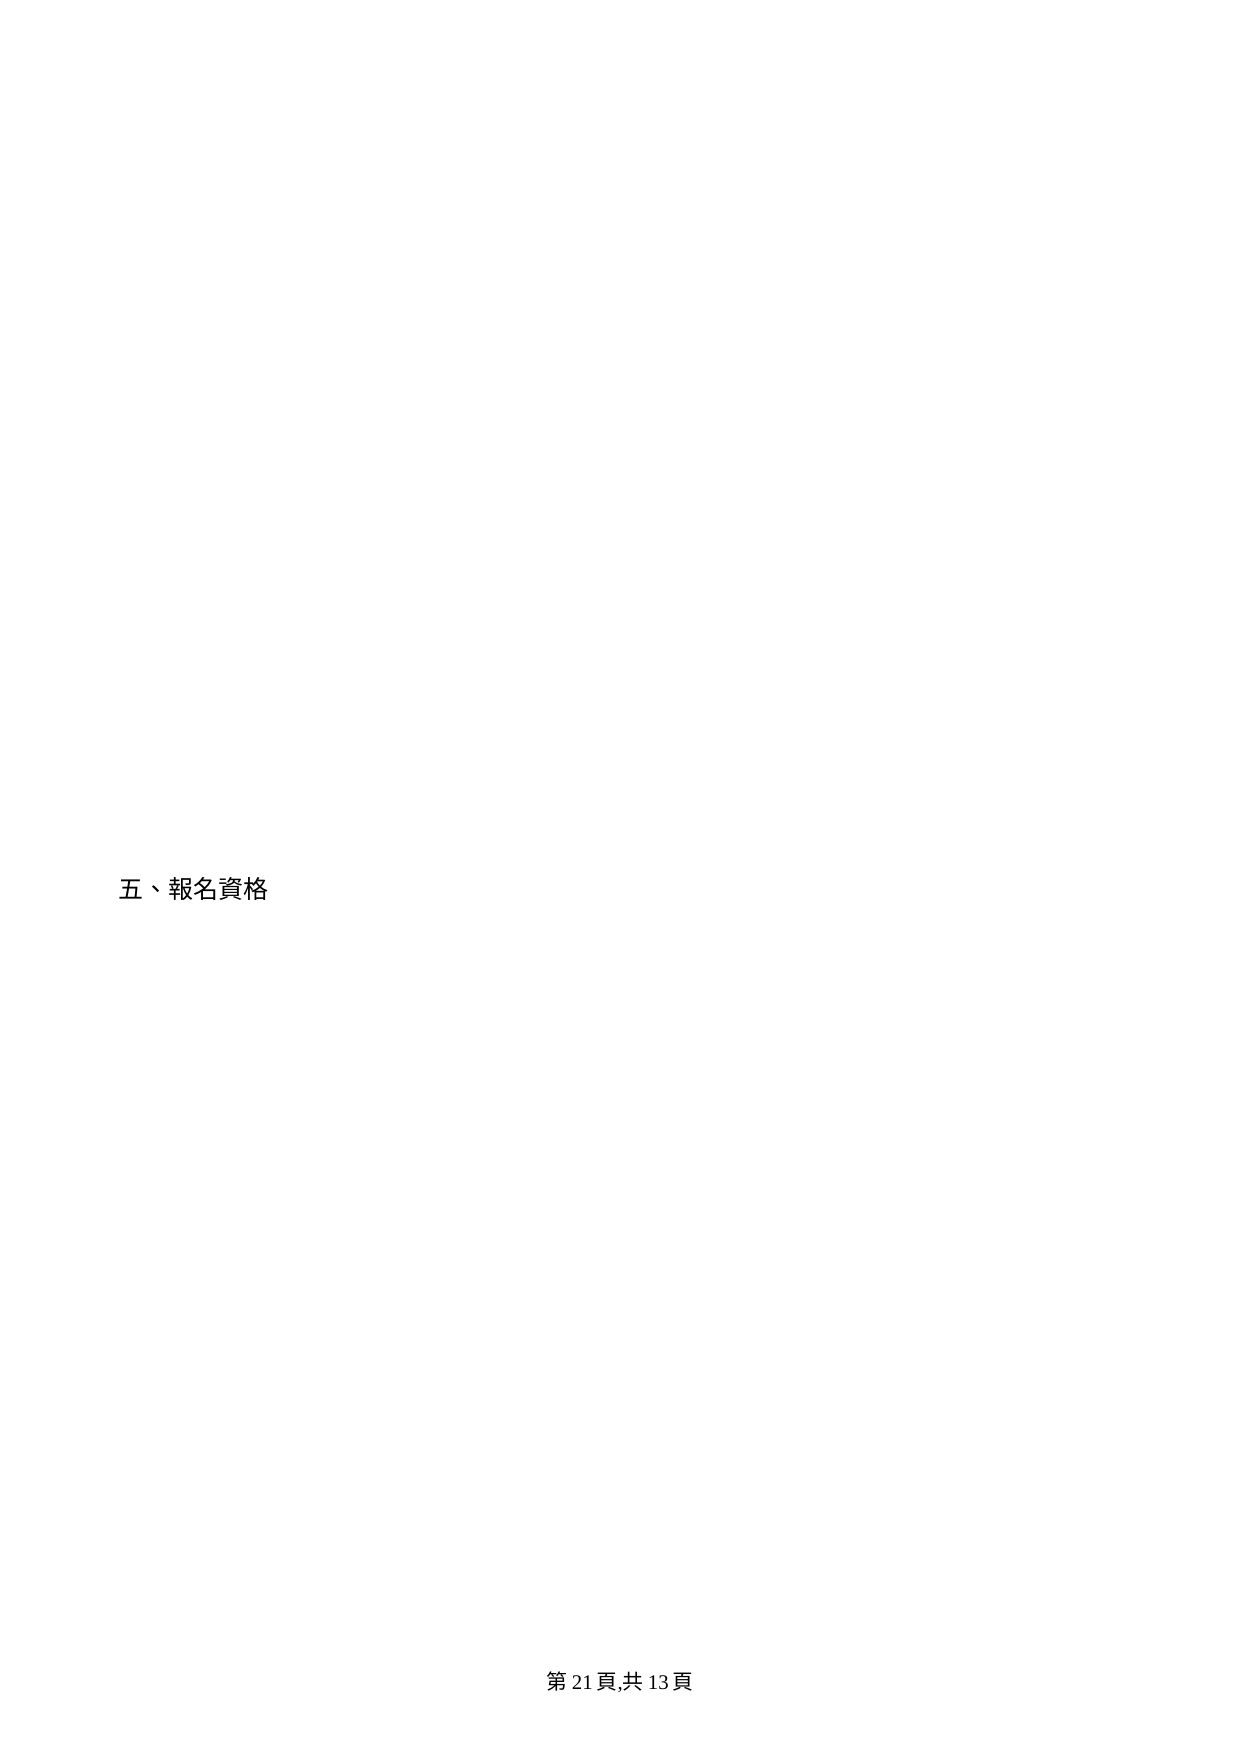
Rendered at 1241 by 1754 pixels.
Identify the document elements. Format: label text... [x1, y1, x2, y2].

text 五、報名資格 [118, 846, 1122, 908]
